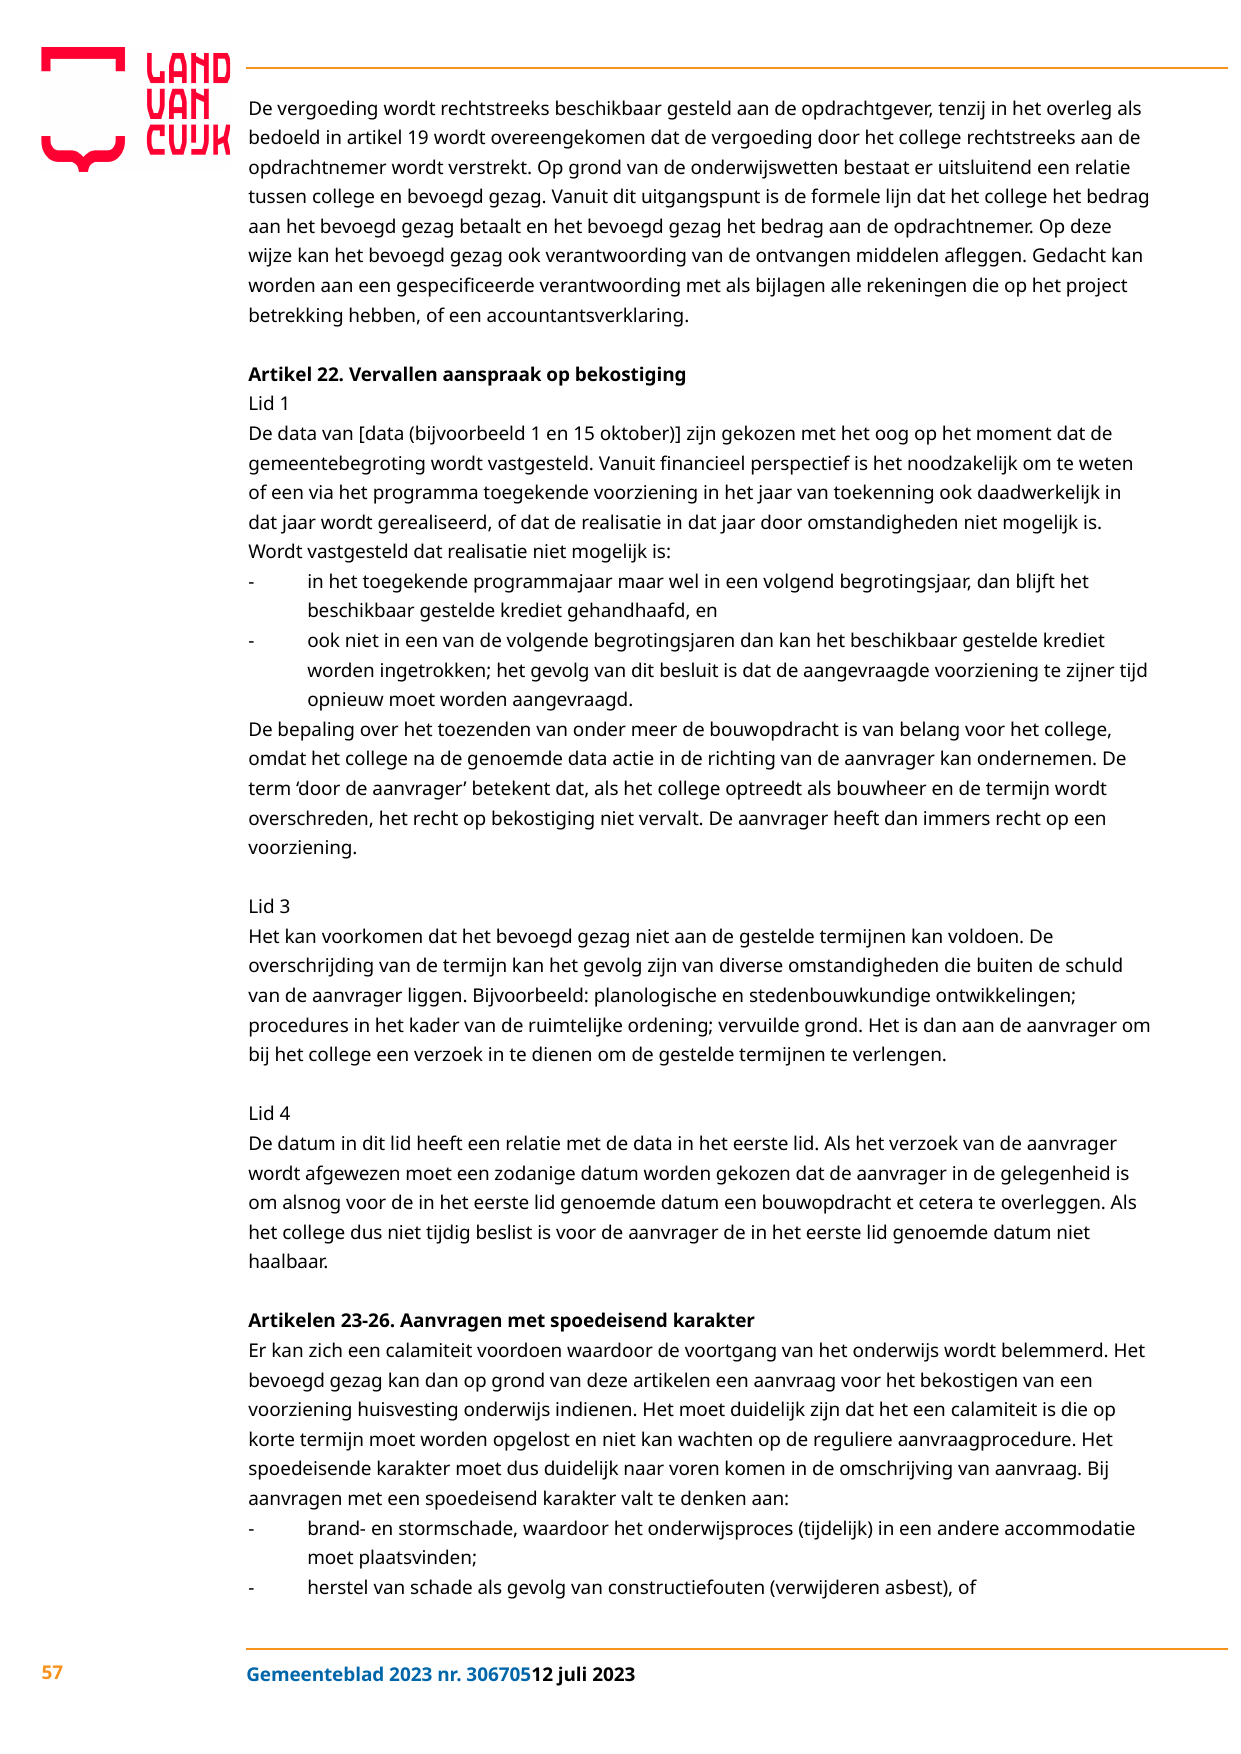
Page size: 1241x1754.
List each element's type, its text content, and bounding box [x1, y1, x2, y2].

text Lid 3 [248, 893, 1152, 919]
list in het toegekende programmajaar maar wel in een volgend begrotingsjaar, dan blijft het beschikbaar gestelde krediet gehandhaafd, en [248, 568, 1152, 623]
text Lid 1 [248, 391, 1152, 416]
text Er kan zich een calamiteit voordoen waardoor de voortgang van het onderwijs wordt belemmerd. Het bevoegd gezag kan dan op grond van deze artikelen een aanvraag voor het bekostigen van een voorziening huisvesting onderwijs indienen. Het moet duidelijk zijn dat het een calamiteit is die op korte termijn moet worden opgelost en niet kan wachten op de reguliere aanvraagprocedure. Het spoedeisende karakter moet dus duidelijk naar voren komen in de omschrijving van aanvraag. Bij aanvragen met een spoedeisend karakter valt te denken aan: [248, 1337, 1152, 1511]
list ook niet in een van de volgende begrotingsjaren dan kan het beschikbaar gestelde krediet worden ingetrokken; het gevolg van dit besluit is dat de aangevraagde voorziening te zijner tijd opnieuw moet worden aangevraagd. [248, 627, 1152, 712]
text Artikelen 23-26. Aanvragen met spoedeisend karakter [248, 1308, 1152, 1333]
text De data van [data (bijvoorbeeld 1 en 15 oktober)] zijn gekozen met het oog op het moment dat de gemeentebegroting wordt vastgesteld. Vanuit financieel perspectief is het noodzakelijk om te weten of een via het programma toegekende voorziening in het jaar van toekenning ook daadwerkelijk in dat jaar wordt gerealiseerd, of dat de realisatie in dat jaar door omstandigheden niet mogelijk is. Wordt vastgesteld dat realisatie niet mogelijk is: [248, 420, 1152, 564]
text De vergoeding wordt rechtstreeks beschikbaar gesteld aan de opdrachtgever, tenzij in het overleg als bedoeld in artikel 19 wordt overeengekomen dat de vergoeding door het college rechtstreeks aan de opdrachtnemer wordt verstrekt. Op grond van de onderwijswetten bestaat er uitsluitend een relatie tussen college en bevoegd gezag. Vanuit dit uitgangspunt is de formele lijn dat het college het bedrag aan het bevoegd gezag betaalt en het bevoegd gezag het bedrag aan de opdrachtnemer. Op deze wijze kan het bevoegd gezag ook verantwoording van de ontvangen middelen afleggen. Gedacht kan worden aan een gespecificeerde verantwoording met als bijlagen alle rekeningen die op het project betrekking hebben, of een accountantsverklaring. [248, 95, 1152, 328]
picture [41, 47, 231, 172]
list herstel van schade als gevolg van constructiefouten (verwijderen asbest), of [248, 1574, 1152, 1600]
text De datum in dit lid heeft een relatie met de data in het eerste lid. Als het verzoek van de aanvrager wordt afgewezen moet een zodanige datum worden gekozen dat de aanvrager in de gelegenheid is om alsnog voor de in het eerste lid genoemde datum een bouwopdracht et cetera te overleggen. Als het college dus niet tijdig beslist is voor de aanvrager de in het eerste lid genoemde datum niet haalbaar. [248, 1130, 1152, 1274]
list brand- en stormschade, waardoor het onderwijsproces (tijdelijk) in een andere accommodatie moet plaatsvinden; [248, 1515, 1152, 1570]
text Lid 4 [248, 1101, 1152, 1126]
text Het kan voorkomen dat het bevoegd gezag niet aan de gestelde termijnen kan voldoen. De overschrijding van de termijn kan het gevolg zijn van diverse omstandigheden die buiten de schuld van de aanvrager liggen. Bijvoorbeeld: planologische en stedenbouwkundige ontwikkelingen; procedures in het kader van de ruimtelijke ordening; vervuilde grond. Het is dan aan de aanvrager om bij het college een verzoek in te dienen om de gestelde termijnen te verlengen. [248, 923, 1152, 1067]
text De bepaling over het toezenden van onder meer de bouwopdracht is van belang voor het college, omdat het college na de genoemde data actie in de richting van de aanvrager kan ondernemen. De term ‘door de aanvrager’ betekent dat, als het college optreedt als bouwheer en de termijn wordt overschreden, het recht op bekostiging niet vervalt. De aanvrager heeft dan immers recht op een voorziening. [248, 716, 1152, 860]
text Artikel 22. Vervallen aanspraak op bekostiging [248, 361, 1152, 387]
